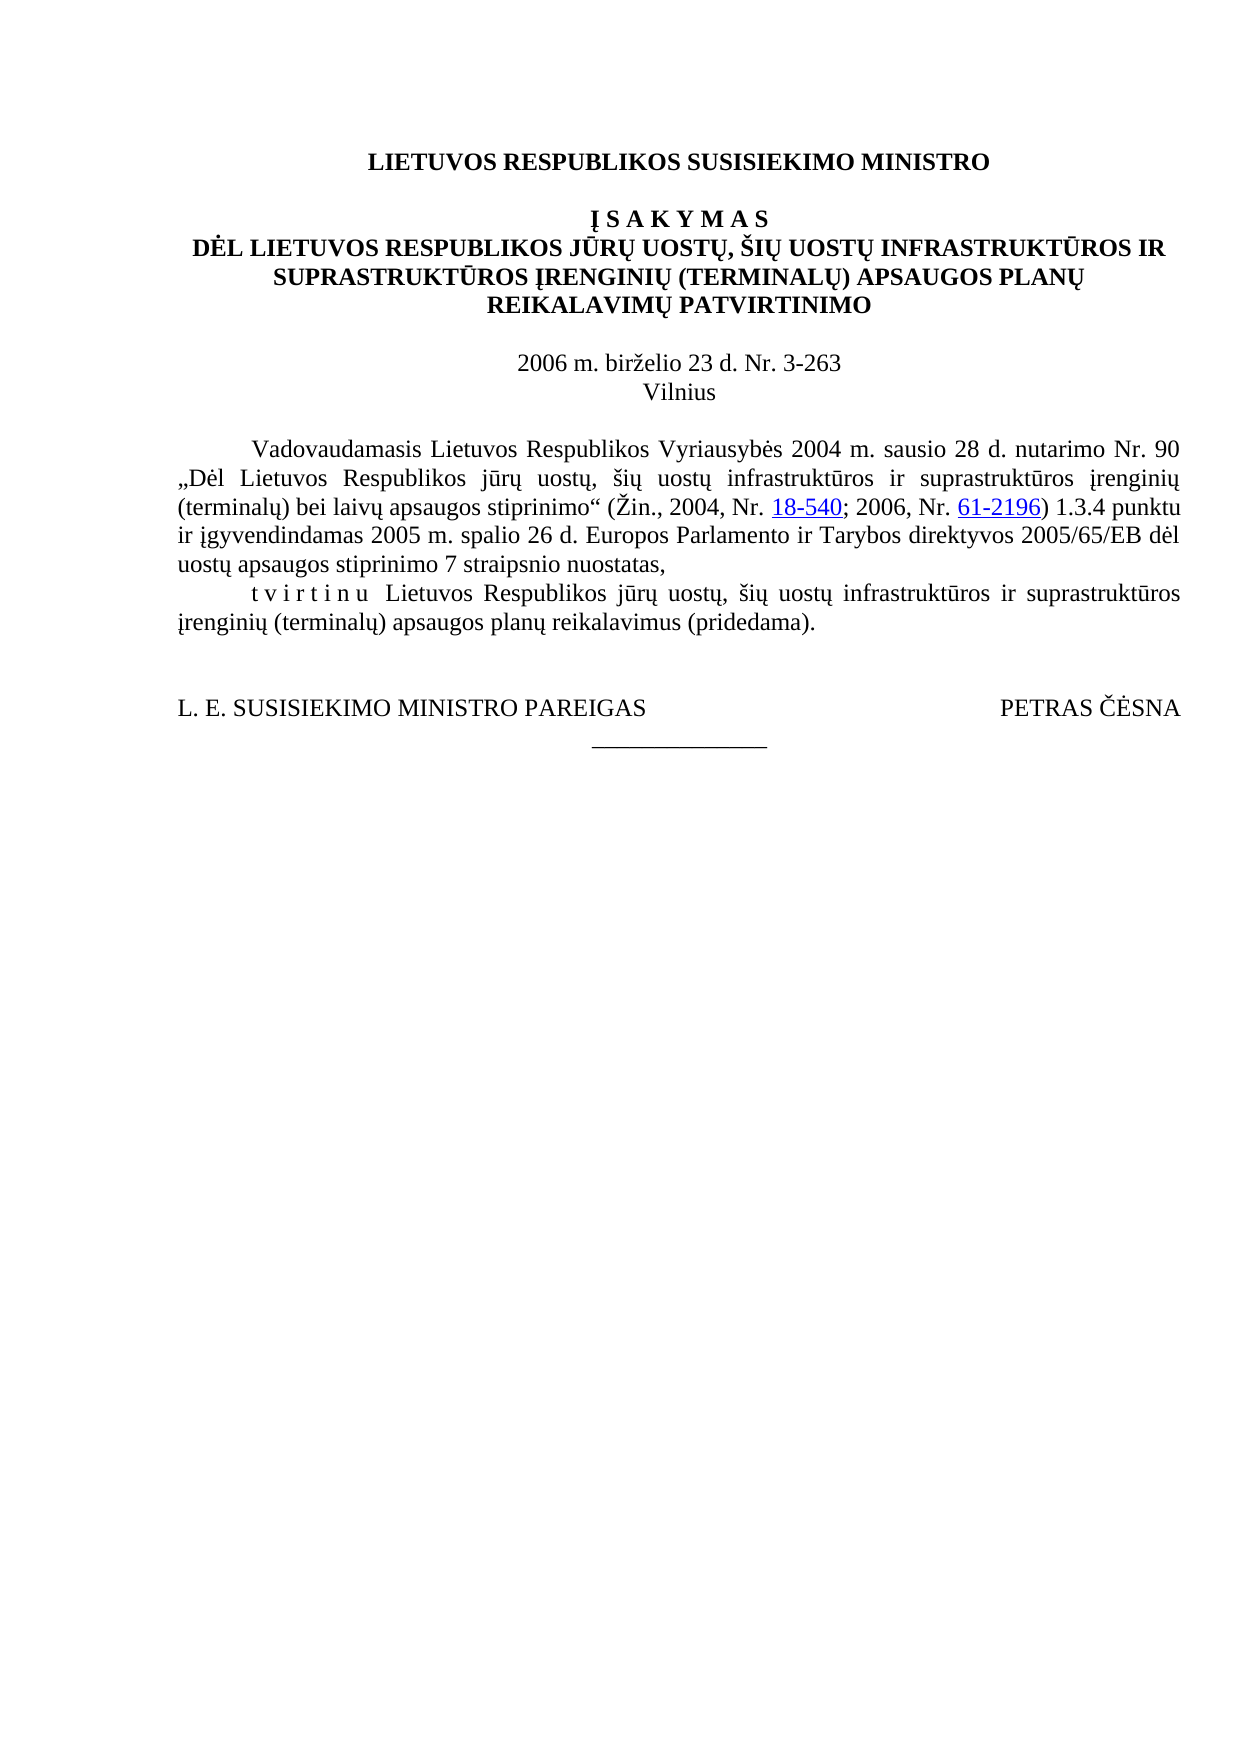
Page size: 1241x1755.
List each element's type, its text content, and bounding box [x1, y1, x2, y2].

text tvirtinu Lietuvos Respublikos jūrų uostų, šių uostų infrastruktūros ir suprastruktūros įrenginių (terminalų) apsaugos planų reikalavimus (pridedama). [177, 578, 1181, 636]
text L. E. SUSISIEKIMO MINISTRO PAREIGAS PETRAS ČĖSNA [177, 693, 1181, 722]
text DĖL LIETUVOS RESPUBLIKOS JŪRŲ UOSTŲ, ŠIŲ UOSTŲ INFRASTRUKTŪROS IR SUPRASTRUKTŪROS ĮRENGINIŲ (TERMINALŲ) APSAUGOS PLANŲ REIKALAVIMŲ PATVIRTINIMO [177, 233, 1181, 319]
text LIETUVOS RESPUBLIKOS SUSISIEKIMO MINISTRO [177, 147, 1181, 176]
text ______________ [177, 722, 1181, 751]
text Vilnius [177, 377, 1181, 406]
text Vadovaudamasis Lietuvos Respublikos Vyriausybės 2004 m. sausio 28 d. nutarimo Nr. 90 „Dėl Lietuvos Respublikos jūrų uostų, šių uostų infrastruktūros ir suprastruktūros įrenginių (terminalų) bei laivų apsaugos stiprinimo“ (Žin., 2004, Nr. 18-540; 2006, Nr. 61-2196) 1.3.4 punktu ir įgyvendindamas 2005 m. spalio 26 d. Europos Parlamento ir Tarybos direktyvos 2005/65/EB dėl uostų apsaugos stiprinimo 7 straipsnio nuostatas, [177, 434, 1181, 578]
text 2006 m. birželio 23 d. Nr. 3-263 [177, 348, 1181, 377]
text Į S A K Y M A S [177, 204, 1181, 233]
